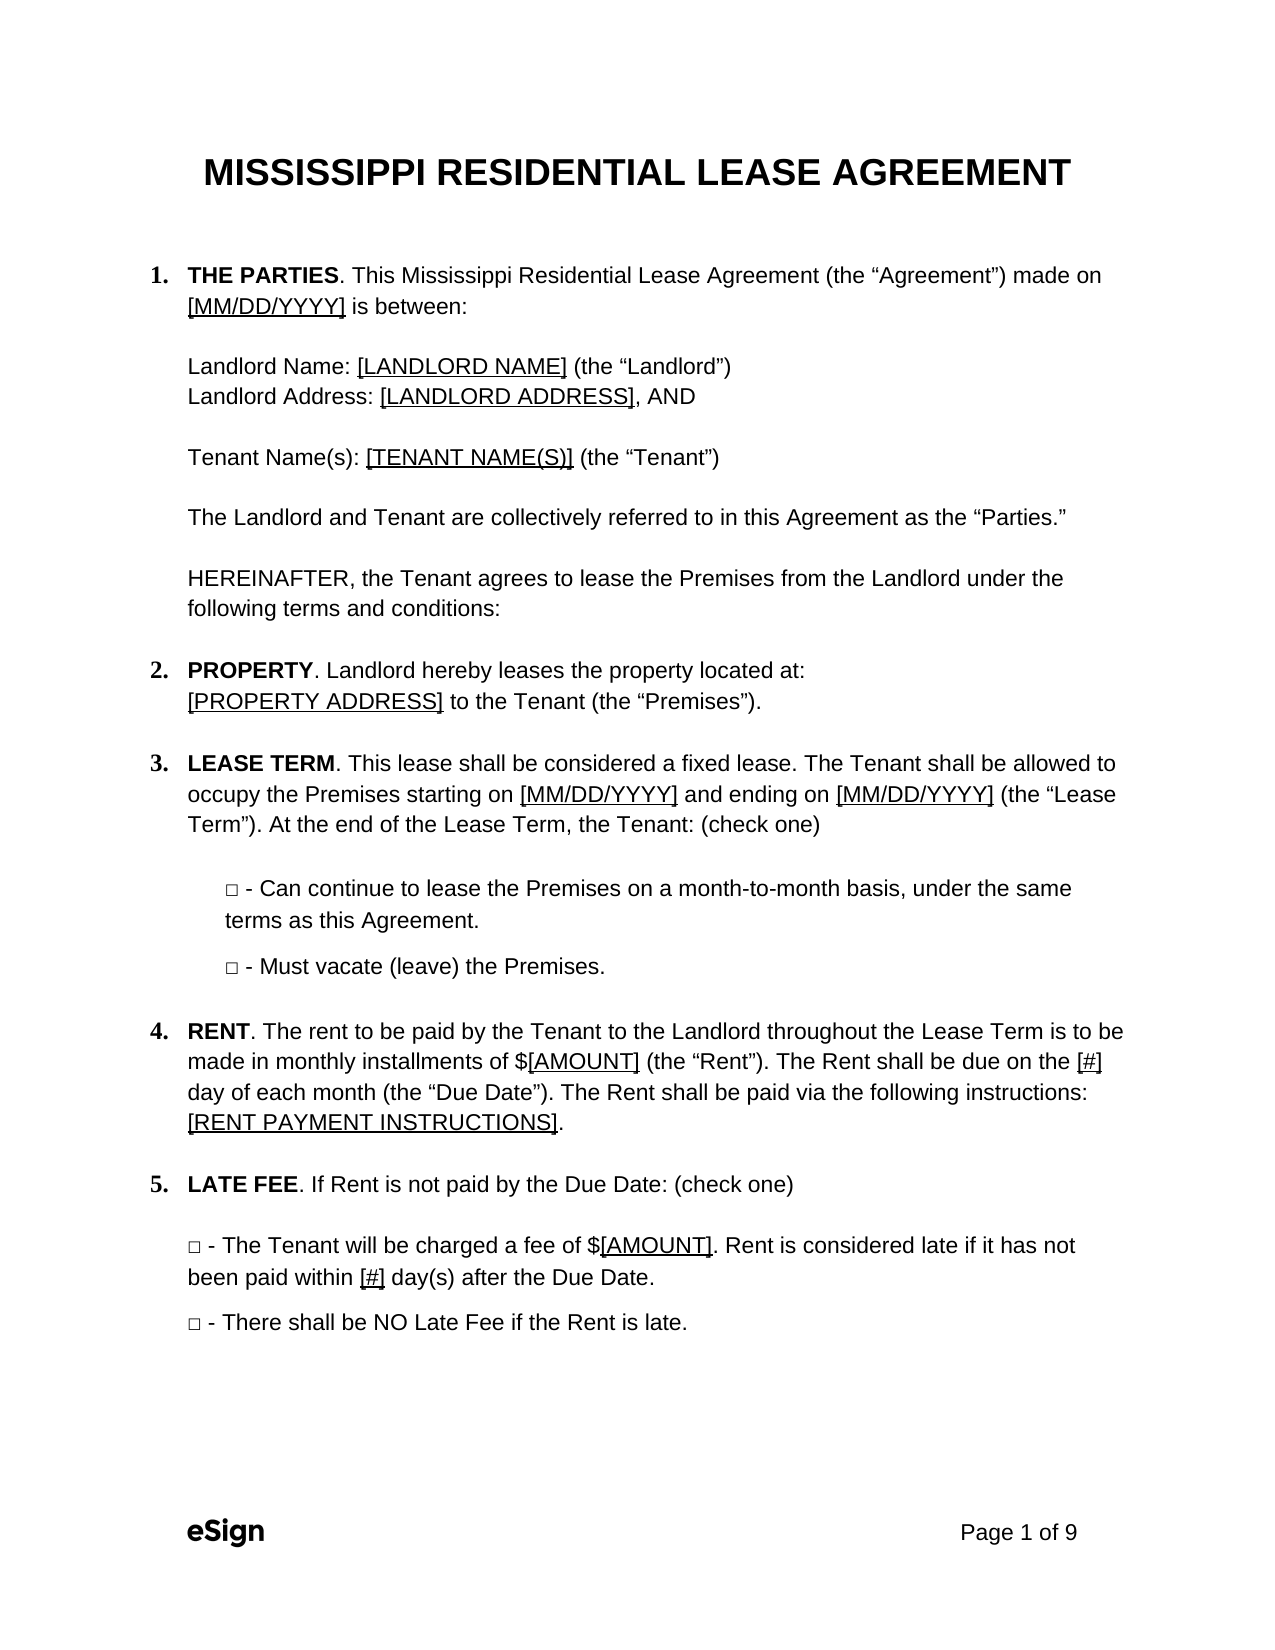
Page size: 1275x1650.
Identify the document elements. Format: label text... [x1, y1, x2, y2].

list Landlord Address: [LANDLORD ADDRESS], AND [187, 383, 1125, 409]
list LATE FEE. If Rent is not paid by the Due Date: (check one) [150, 1169, 1125, 1198]
list PROPERTY. Landlord hereby leases the property located at: [150, 655, 1125, 684]
text ☐ - Must vacate (leave) the Premises. [225, 949, 1125, 981]
list The Landlord and Tenant are collectively referred to in this Agreement as the “Parties.” [187, 504, 1125, 530]
list LEASE TERM. This lease shall be considered a fixed lease. The Tenant shall be allowed to occupy the Premises starting on [MM/DD/YYYY] and ending on [MM/DD/YYYY] (the “Lease Term”). At the end of the Lease Term, the Tenant: (check one) [150, 748, 1125, 838]
list Landlord Name: [LANDLORD NAME] (the “Landlord”) [187, 353, 1125, 379]
list THE PARTIES. This Mississippi Residential Lease Agreement (the “Agreement”) made on [MM/DD/YYYY] is between: [150, 260, 1125, 319]
list HEREINAFTER, the Tenant agrees to lease the Premises from the Landlord under the following terms and conditions: [187, 564, 1125, 621]
list ☐ - The Tenant will be charged a fee of $[AMOUNT]. Rent is considered late if it has not been paid within [#] day(s) after the Due Date. [187, 1228, 1125, 1290]
list RENT. The rent to be paid by the Tenant to the Landlord throughout the Lease Term is to be made in monthly installments of $[AMOUNT] (the “Rent”). The Rent shall be due on the [#] day of each month (the “Due Date”). The Rent shall be paid via the following instructions: [RENT PAYMENT INSTRUCTIONS]. [150, 1016, 1125, 1135]
list ☐ - There shall be NO Late Fee if the Rent is late. [187, 1306, 1125, 1338]
text MISSISSIPPI RESIDENTIAL LEASE AGREEMENT [150, 150, 1125, 193]
list [PROPERTY ADDRESS] to the Tenant (the “Premises”). [187, 688, 1125, 714]
text ☐ - Can continue to lease the Premises on a month-to-month basis, under the same terms as this Agreement. [225, 872, 1125, 933]
list Tenant Name(s): [TENANT NAME(S)] (the “Tenant”) [187, 444, 1125, 470]
